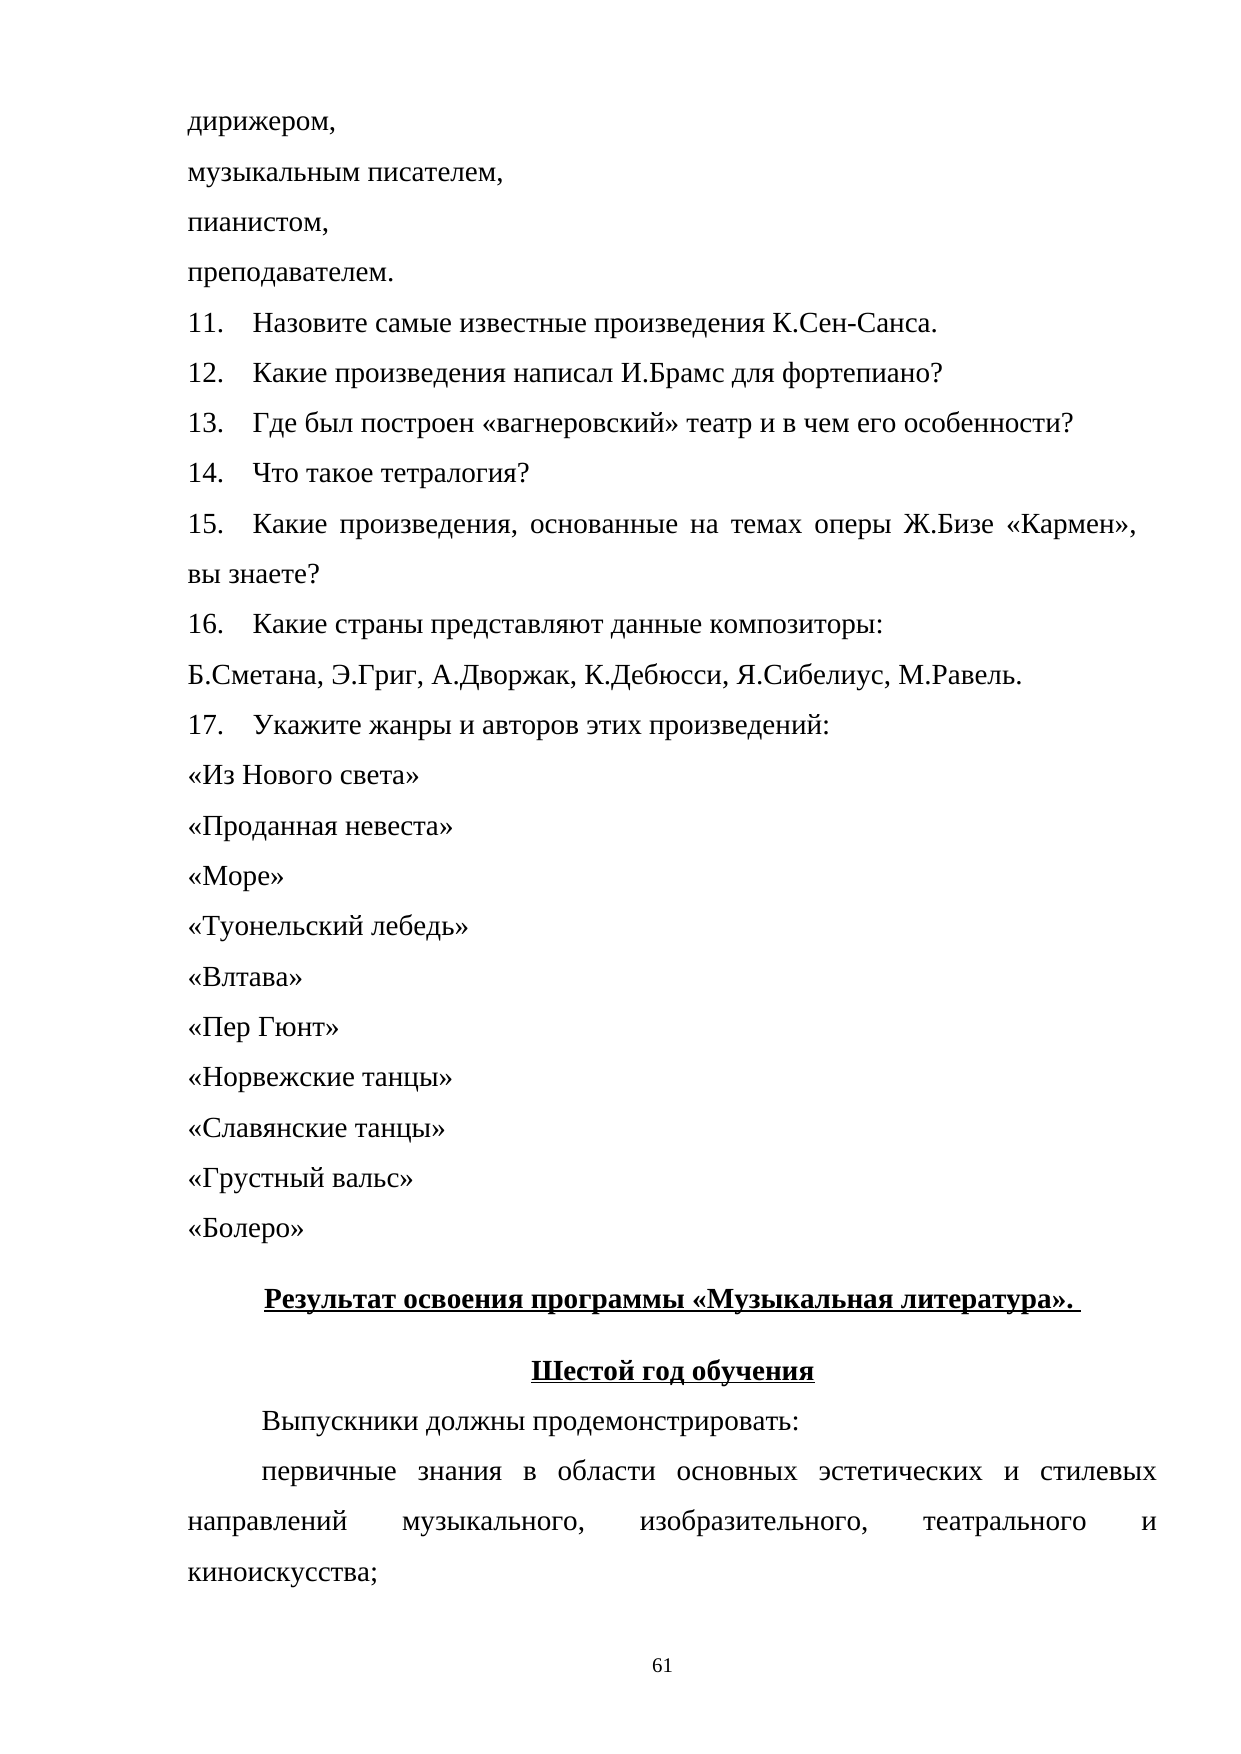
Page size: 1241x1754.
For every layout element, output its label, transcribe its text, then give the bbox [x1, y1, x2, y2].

list «Пер Гюнт» [187, 1009, 1137, 1043]
list Б.Сметана, Э.Григ, А.Дворжак, К.Дебюсси, Я.Сибелиус, М.Равель. [187, 657, 1137, 690]
list «Норвежские танцы» [187, 1059, 1137, 1093]
list «Туонельский лебедь» [187, 908, 1137, 942]
list «Влтава» [187, 959, 1137, 992]
text Шестой год обучения [187, 1353, 1158, 1386]
list «Проданная невеста» [187, 808, 1137, 841]
text Выпускники должны продемонстрировать: [187, 1403, 1158, 1436]
list Какие страны представляют данные композиторы: [187, 607, 1137, 640]
text музыкальным писателем, [187, 154, 1137, 187]
list «Грустный вальс» [187, 1160, 1137, 1193]
list Какие произведения написал И.Брамс для фортепиано? [187, 355, 1137, 388]
list «Славянские танцы» [187, 1110, 1137, 1143]
list Что такое тетралогия? [187, 456, 1137, 489]
list «Из Нового света» [187, 757, 1137, 791]
text пианистом, [187, 204, 1137, 238]
text Результат освоения программы «Музыкальная литература». [187, 1281, 1158, 1315]
list Назовите самые известные произведения К.Сен-Санса. [187, 305, 1137, 338]
text преподавателем. [187, 254, 1137, 288]
list Укажите жанры и авторов этих произведений: [187, 707, 1137, 741]
list «Болеро» [187, 1210, 1137, 1244]
list Какие произведения, основанные на темах оперы Ж.Бизе «Кармен», вы знаете? [187, 506, 1137, 590]
list Где был построен «вагнеровский» театр и в чем его особенности? [187, 405, 1137, 439]
text первичные знания в области основных эстетических и стилевых направлений музыкального, изобразительного, театрального и киноискусства; [187, 1453, 1158, 1587]
list «Море» [187, 858, 1137, 892]
text дирижером, [187, 103, 1137, 137]
